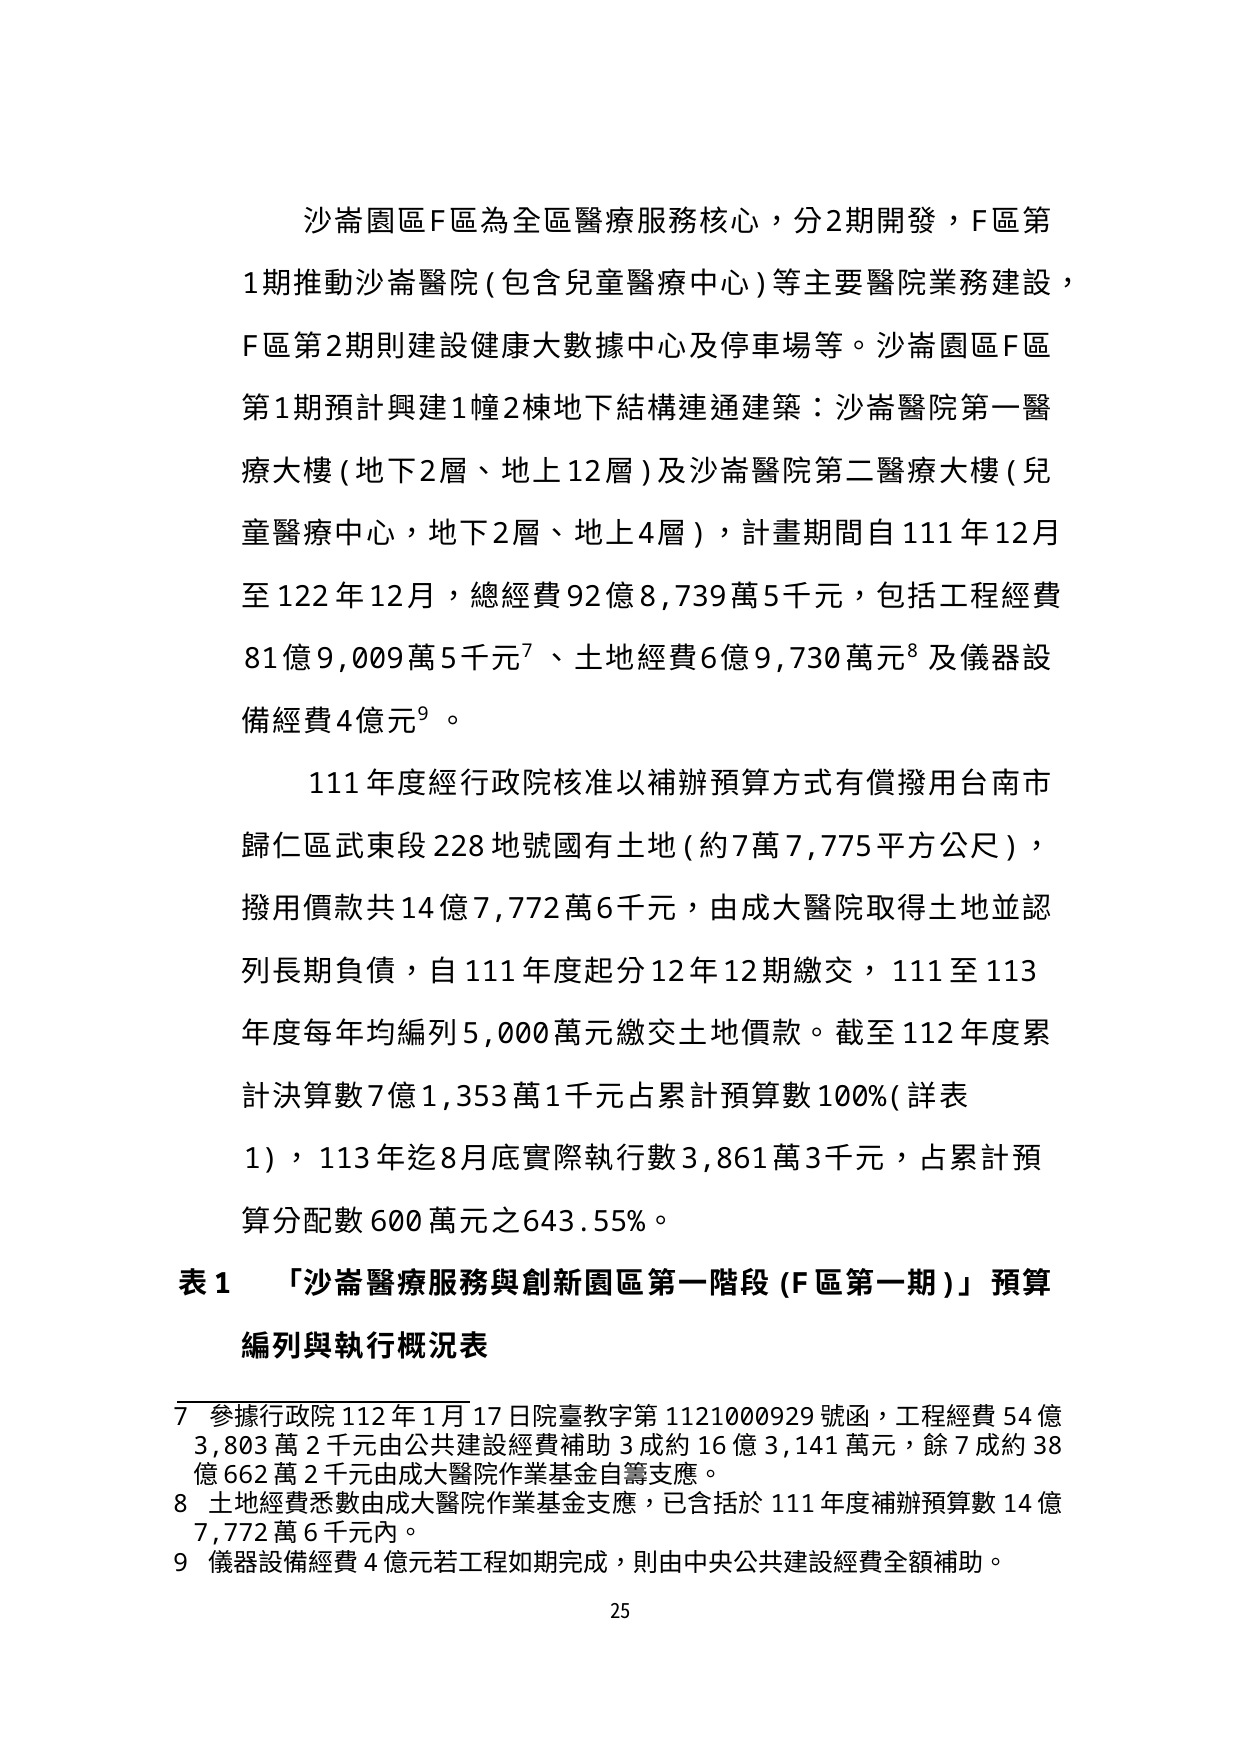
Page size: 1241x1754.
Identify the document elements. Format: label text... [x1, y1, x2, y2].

text 儀器設備經費4億元若工程如期完成，則由中央公共建設經費全額補助。 [173, 1548, 1063, 1577]
text 參據行政院112年1月17日院臺教字第1121000929號函，工程經費54億3,803萬2千元由公共建設經費補助3成約16億3,141萬元，餘7成約38億662萬2千元由成大醫院作業基金自籌支應。 [173, 1402, 1063, 1489]
text 土地經費悉數由成大醫院作業基金支應，已含括於111年度補辦預算數14億7,772萬6千元內。 [173, 1489, 1063, 1548]
text 表1 「沙崙醫療服務與創新園區第一階段(F區第一期)」預算編列與執行概況表 [163, 1240, 1078, 1365]
text 111年度經行政院核准以補辦預算方式有償撥用台南市歸仁區武東段228地號國有土地(約7萬7,775平方公尺)，撥用價款共14億7,772萬6千元，由成大醫院取得土地並認列長期負債，自111年度起分12年12期繳交，111至113年度每年均編列5,000萬元繳交土地價款。截至112年度累計決算數7億1,353萬1千元占累計預算數100%(詳表1)，113年迄8月底實際執行數3,861萬3千元，占累計預算分配數600萬元之643.55%。 [236, 740, 1063, 1240]
text 沙崙園區F區為全區醫療服務核心，分2期開發，F區第1期推動沙崙醫院(包含兒童醫療中心)等主要醫院業務建設，F區第2期則建設健康大數據中心及停車場等。沙崙園區F區第1期預計興建1幢2棟地下結構連通建築：沙崙醫院第一醫療大樓(地下2層、地上12層)及沙崙醫院第二醫療大樓(兒童醫療中心，地下2層、地上4層)，計畫期間自111年12月至122年12月，總經費92億8,739萬5千元，包括工程經費81億9,009萬5千元、土地經費6億9,730萬元及儀器設備經費4億元。 [236, 177, 1063, 740]
